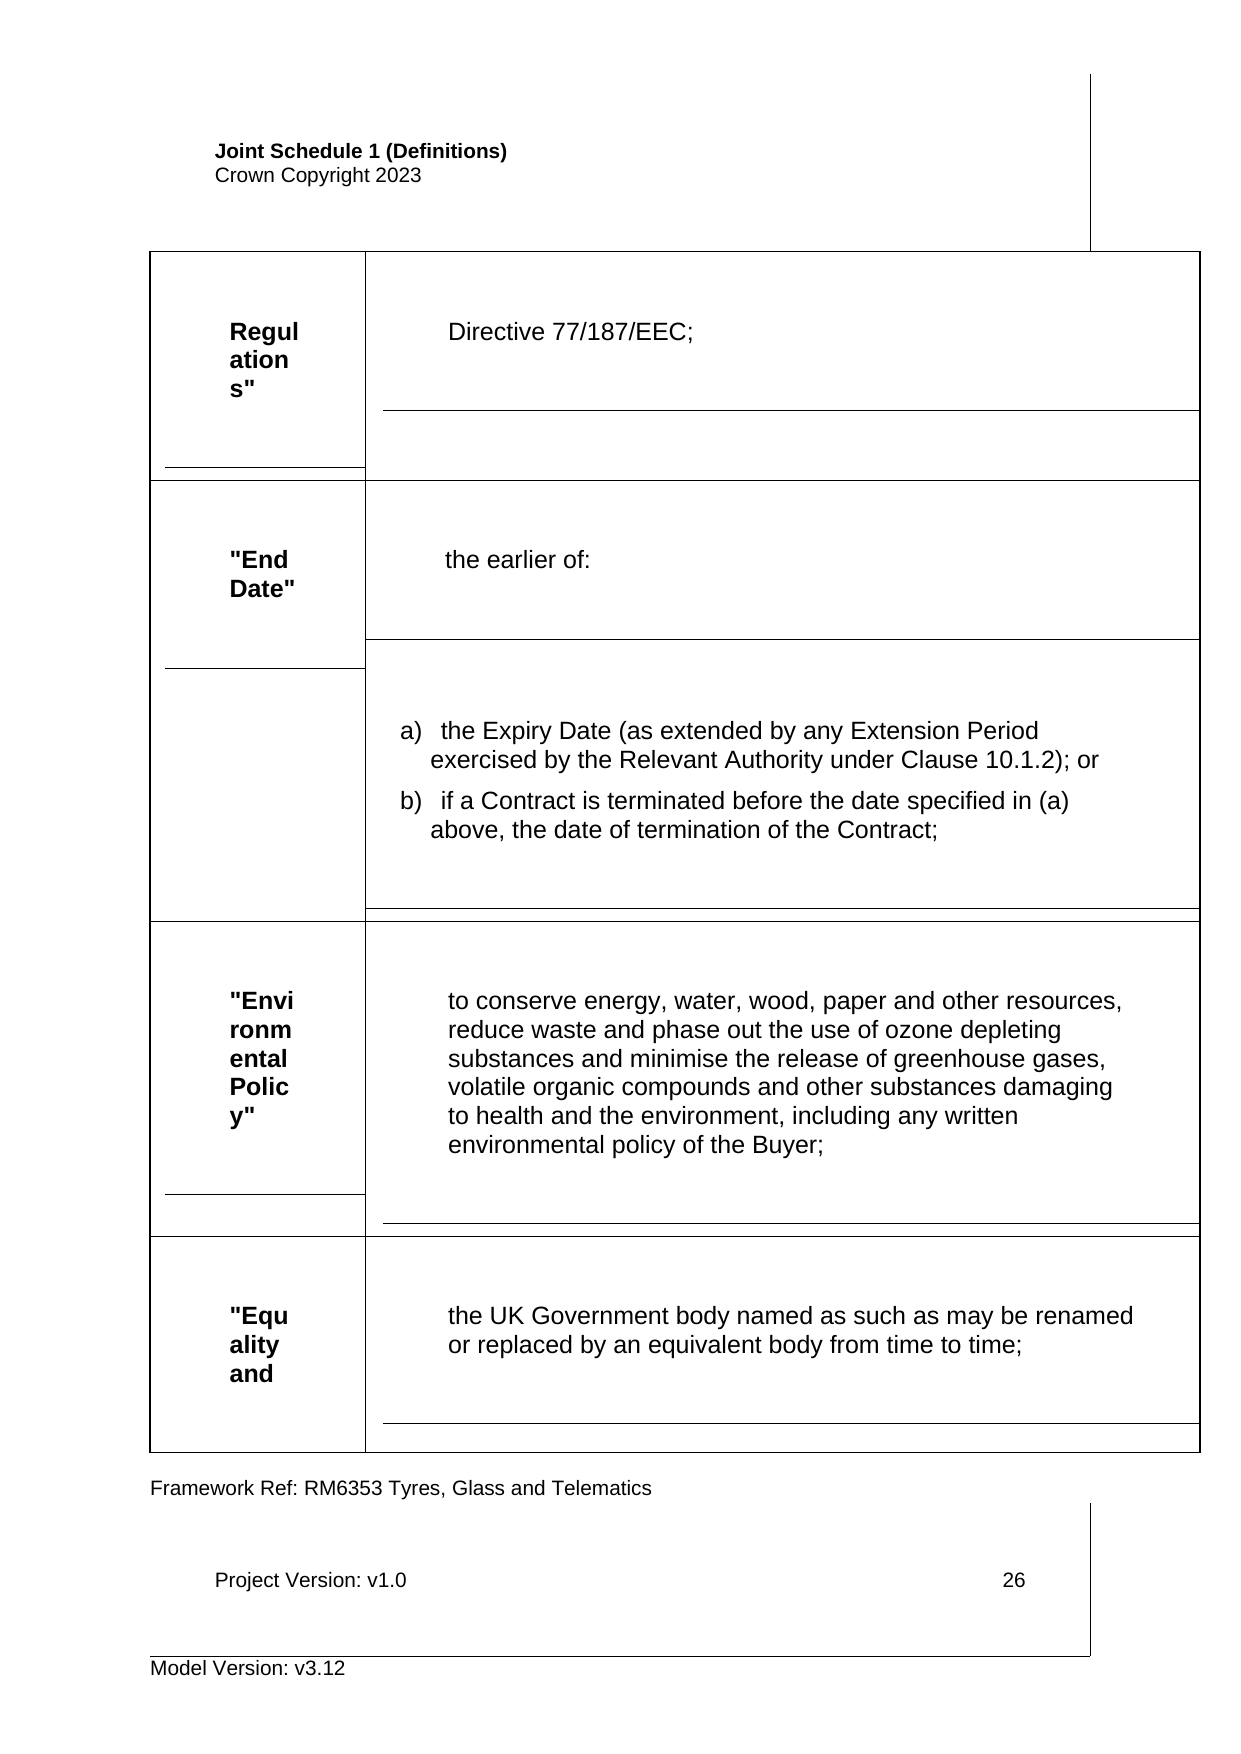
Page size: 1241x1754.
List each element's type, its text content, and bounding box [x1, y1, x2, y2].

table_cell the earlier of: the Expiry Date (as extended by any Extension Period exercised by the Relevant Authority under Clause 10.1.2); or if a Contract is terminated before the date specified in (a) above, the date of termination of the Contract; [366, 909, 1199, 921]
table_cell "Environmental Policy" [151, 922, 365, 1236]
table_cell to conserve energy, water, wood, paper and other resources, reduce waste and phase out the use of ozone depleting substances and minimise the release of greenhouse gases, volatile organic compounds and other substances damaging to health and the environment, including any written environmental policy of the Buyer; [366, 922, 1199, 1236]
table_cell the earlier of: the Expiry Date (as extended by any Extension Period exercised by the Relevant Authority under Clause 10.1.2); or if a Contract is terminated before the date specified in (a) above, the date of termination of the Contract; [366, 481, 1199, 639]
table_cell the earlier of: the Expiry Date (as extended by any Extension Period exercised by the Relevant Authority under Clause 10.1.2); or if a Contract is terminated before the date specified in (a) above, the date of termination of the Contract; [366, 640, 1199, 908]
table_cell "End Date" [151, 481, 365, 921]
table_cell the UK Government body named as such as may be renamed or replaced by an equivalent body from time to time; [366, 1237, 1199, 1452]
table_cell "Equality and [151, 1237, 365, 1452]
table_cell Directive 77/187/EEC; [366, 252, 1199, 480]
table_cell Regulations" [151, 252, 365, 480]
